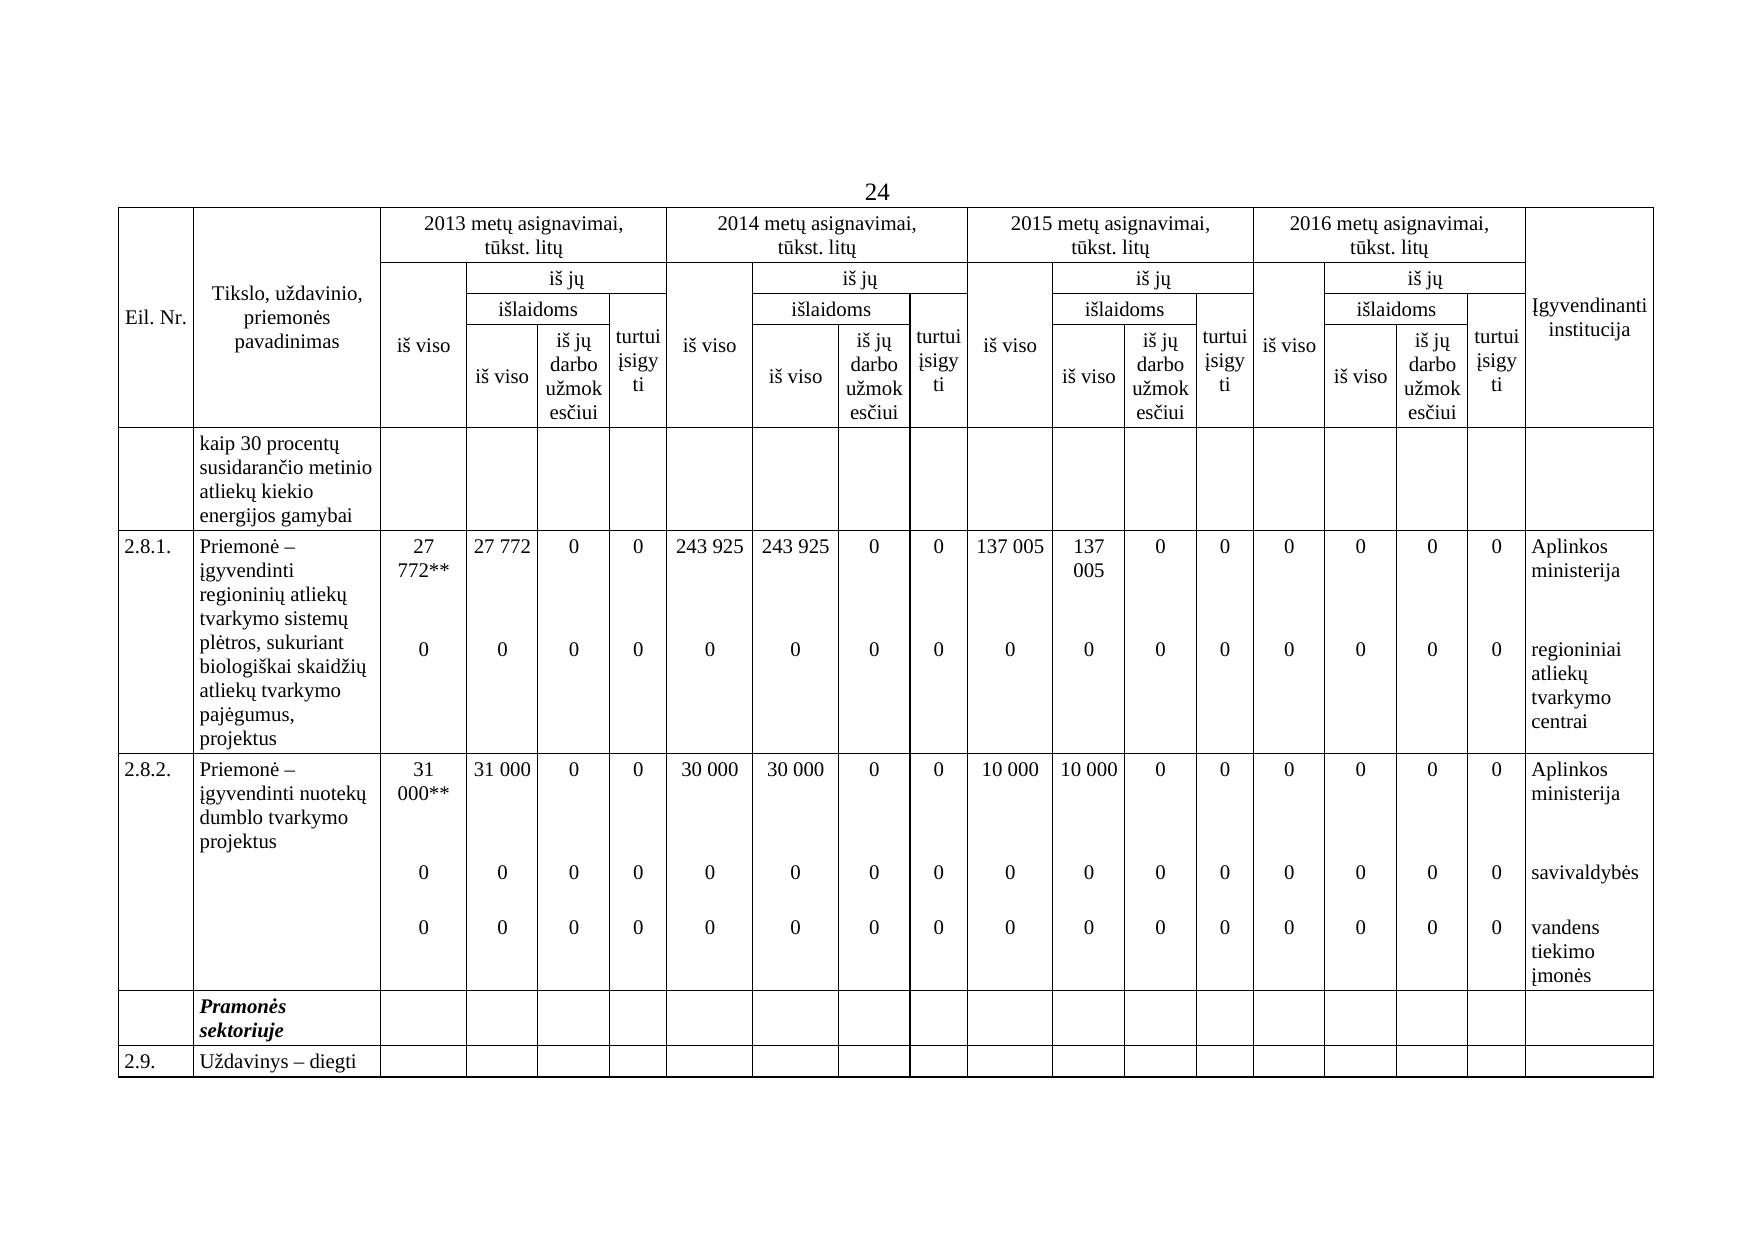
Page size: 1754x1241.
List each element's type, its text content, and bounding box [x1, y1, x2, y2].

table_cell 0 [1325, 633, 1396, 753]
table_cell iš viso [381, 263, 466, 427]
table_cell 0 [839, 531, 909, 633]
table_cell [1125, 991, 1196, 1045]
table_cell 0 [1325, 754, 1396, 832]
table_cell [667, 1046, 752, 1076]
table_header Įgyvendinanti institucija [1526, 208, 1653, 427]
table_cell [381, 1046, 466, 1076]
table_cell [1325, 991, 1396, 1045]
table_cell [667, 991, 752, 1045]
table_cell 0 [610, 531, 666, 633]
table_cell 0 [1254, 633, 1324, 753]
table_cell 0 [839, 832, 909, 911]
table_cell 0 [667, 832, 752, 911]
table_cell iš viso [753, 325, 838, 427]
table_cell iš jų [1325, 263, 1525, 293]
table_cell [839, 1046, 909, 1076]
table_cell 0 [667, 633, 752, 753]
table_cell 0 [839, 633, 909, 753]
table_cell [538, 991, 609, 1045]
table_header 2016 metų asignavimai, tūkst. litų [1254, 208, 1525, 262]
table_cell išlaidoms [753, 294, 909, 323]
table_cell iš viso [1325, 325, 1396, 427]
table_cell 31 000 [467, 754, 537, 832]
table_cell 0 [1397, 531, 1467, 633]
table_cell [1468, 428, 1525, 530]
table_cell [467, 428, 537, 530]
table_cell [1254, 1046, 1324, 1076]
table_cell [610, 428, 666, 530]
table_cell [667, 428, 752, 530]
table_cell 0 [1325, 531, 1396, 633]
table_cell 0 [1197, 633, 1253, 753]
table_cell [1197, 1046, 1253, 1076]
table_cell 10 000 [1053, 754, 1124, 832]
table_cell 0 [1468, 633, 1525, 753]
table_cell 0 [1468, 531, 1525, 633]
table_cell 2.9. [119, 1046, 193, 1076]
table_cell 0 [911, 911, 967, 990]
table_cell 0 [911, 832, 967, 911]
table_cell turtui įsigyti [911, 294, 967, 427]
table_cell [467, 991, 537, 1045]
table_cell turtui įsigyti [610, 294, 666, 427]
table_cell 0 [1053, 633, 1124, 753]
table_cell 30 000 [753, 754, 838, 832]
table_cell [119, 428, 193, 530]
table_cell [381, 428, 466, 530]
table_cell 0 [1053, 911, 1124, 990]
table_cell 2.8.1. [119, 531, 193, 753]
table_header 2015 metų asignavimai, tūkst. litų [968, 208, 1253, 262]
table_cell turtui įsigyti [1468, 294, 1525, 427]
table_cell 0 [1197, 832, 1253, 911]
table_cell 0 [538, 531, 609, 633]
table_cell 0 [467, 633, 537, 753]
table_cell iš jų darbo užmokesčiui [1397, 325, 1467, 427]
table_cell 0 [538, 633, 609, 753]
table_cell [911, 991, 967, 1045]
table_cell [839, 428, 909, 530]
table_cell iš jų darbo užmokesčiui [1125, 325, 1196, 427]
table_cell [968, 991, 1052, 1045]
table_cell 0 [911, 531, 967, 633]
table_cell 243 925 [753, 531, 838, 633]
table_cell Priemonė – įgyvendinti nuotekų dumblo tvarkymo projektus [194, 754, 380, 990]
table_cell [1197, 991, 1253, 1045]
table_cell Priemonė – įgyvendinti regioninių atliekų tvarkymo sistemų plėtros, sukuriant biologiškai skaidžių atliekų tvarkymo pajėgumus, projektus [194, 531, 380, 753]
table_cell 0 [1254, 531, 1324, 633]
table_cell [1053, 428, 1124, 530]
table_cell [968, 428, 1052, 530]
table_cell 0 [538, 832, 609, 911]
table_cell [839, 991, 909, 1045]
table_cell [1125, 1046, 1196, 1076]
table_cell 0 [753, 633, 838, 753]
table_cell iš jų [753, 263, 967, 293]
table_cell iš jų darbo užmokesčiui [538, 325, 609, 427]
table_cell 0 [839, 911, 909, 990]
table_cell [1053, 991, 1124, 1045]
table_cell [1397, 991, 1467, 1045]
table_cell 0 [753, 832, 838, 911]
table_cell [1468, 991, 1525, 1045]
table_cell 0 [968, 832, 1052, 911]
table_cell 0 [1254, 911, 1324, 990]
table_cell 243 925 [667, 531, 752, 633]
table_cell 31 000** [381, 754, 466, 832]
table_cell išlaidoms [467, 294, 609, 323]
table_cell Aplinkos ministerija [1526, 754, 1653, 832]
table_cell [1526, 1046, 1653, 1076]
table_cell 0 [610, 754, 666, 832]
table_cell 0 [753, 911, 838, 990]
table_cell 0 [911, 633, 967, 753]
table_cell 0 [968, 911, 1052, 990]
table_cell 0 [839, 754, 909, 832]
table_header Eil. Nr. [119, 208, 193, 427]
table_cell 0 [667, 911, 752, 990]
table_cell 137 005 [968, 531, 1052, 633]
table_cell 10 000 [968, 754, 1052, 832]
table_cell 0 [1197, 911, 1253, 990]
table_cell 0 [1125, 633, 1196, 753]
table_cell [1397, 428, 1467, 530]
table_cell Uždavinys – diegti [194, 1046, 380, 1076]
table_cell 0 [467, 911, 537, 990]
table_cell 0 [1254, 754, 1324, 832]
table_cell 0 [1125, 754, 1196, 832]
table_cell [1468, 1046, 1525, 1076]
table_cell 0 [610, 911, 666, 990]
table_cell 0 [610, 633, 666, 753]
table_cell regioniniai atliekų tvarkymo centrai [1526, 633, 1653, 753]
table_cell 0 [1468, 911, 1525, 990]
table_cell išlaidoms [1325, 294, 1467, 323]
table_cell [911, 428, 967, 530]
table_cell [1053, 1046, 1124, 1076]
table_cell 0 [381, 911, 466, 990]
table_cell 0 [1397, 911, 1467, 990]
table_cell [1125, 428, 1196, 530]
table_cell 0 [1325, 911, 1396, 990]
table_cell iš jų darbo užmokesčiui [839, 325, 909, 427]
table_header Tikslo, uždavinio, priemonės pavadinimas [194, 208, 380, 427]
table_cell 0 [1125, 531, 1196, 633]
table_cell [1325, 1046, 1396, 1076]
table_cell 0 [610, 832, 666, 911]
table_cell [538, 1046, 609, 1076]
table_cell 0 [1468, 832, 1525, 911]
table_cell 0 [1397, 633, 1467, 753]
table_cell Pramonės sektoriuje [194, 991, 380, 1045]
table_cell [1397, 1046, 1467, 1076]
table_cell išlaidoms [1053, 294, 1196, 323]
table_cell 0 [911, 754, 967, 832]
table_cell 30 000 [667, 754, 752, 832]
table_cell 0 [1254, 832, 1324, 911]
table_cell [381, 991, 466, 1045]
table_cell 0 [1397, 754, 1467, 832]
table_cell 0 [1053, 832, 1124, 911]
table_cell 0 [1325, 832, 1396, 911]
table_cell [911, 1046, 967, 1076]
table_cell iš viso [1254, 263, 1324, 427]
table_cell kaip 30 procentų susidarančio metinio atliekų kiekio energijos gamybai [194, 428, 380, 530]
table_cell 0 [1125, 832, 1196, 911]
table_cell [753, 1046, 838, 1076]
table_cell [1325, 428, 1396, 530]
table_cell vandens tiekimo įmonės [1526, 911, 1653, 990]
table_cell 0 [968, 633, 1052, 753]
table_cell Aplinkos ministerija [1526, 531, 1653, 633]
table_cell [538, 428, 609, 530]
table_cell 2.8.2. [119, 754, 193, 990]
table_cell 0 [381, 633, 466, 753]
table_cell iš jų [1053, 263, 1253, 293]
table_cell 27 772** [381, 531, 466, 633]
table_cell [753, 428, 838, 530]
table_cell [467, 1046, 537, 1076]
table_cell [753, 991, 838, 1045]
table_cell 0 [1397, 832, 1467, 911]
table_cell [610, 991, 666, 1045]
table_cell iš jų [467, 263, 666, 293]
table_header 2013 metų asignavimai, tūkst. litų [381, 208, 666, 262]
table_cell [610, 1046, 666, 1076]
table_cell [1526, 991, 1653, 1045]
table_cell [119, 991, 193, 1045]
table_cell savivaldybės [1526, 832, 1653, 911]
table_cell iš viso [968, 263, 1052, 427]
table_cell 0 [381, 832, 466, 911]
table_cell 0 [538, 911, 609, 990]
table_cell iš viso [1053, 325, 1124, 427]
table_cell 0 [1468, 754, 1525, 832]
table_cell [968, 1046, 1052, 1076]
table_cell 0 [1197, 754, 1253, 832]
table_cell [1197, 428, 1253, 530]
table_cell 0 [1125, 911, 1196, 990]
table_cell 27 772 [467, 531, 537, 633]
table_cell 0 [538, 754, 609, 832]
table_header 2014 metų asignavimai, tūkst. litų [667, 208, 967, 262]
table_cell 0 [467, 832, 537, 911]
table_cell 0 [1197, 531, 1253, 633]
table_cell [1526, 428, 1653, 530]
table_cell turtui įsigyti [1197, 294, 1253, 427]
table_cell iš viso [667, 263, 752, 427]
table_cell [1254, 991, 1324, 1045]
table_cell 137 005 [1053, 531, 1124, 633]
table_cell [1254, 428, 1324, 530]
table_cell iš viso [467, 325, 537, 427]
